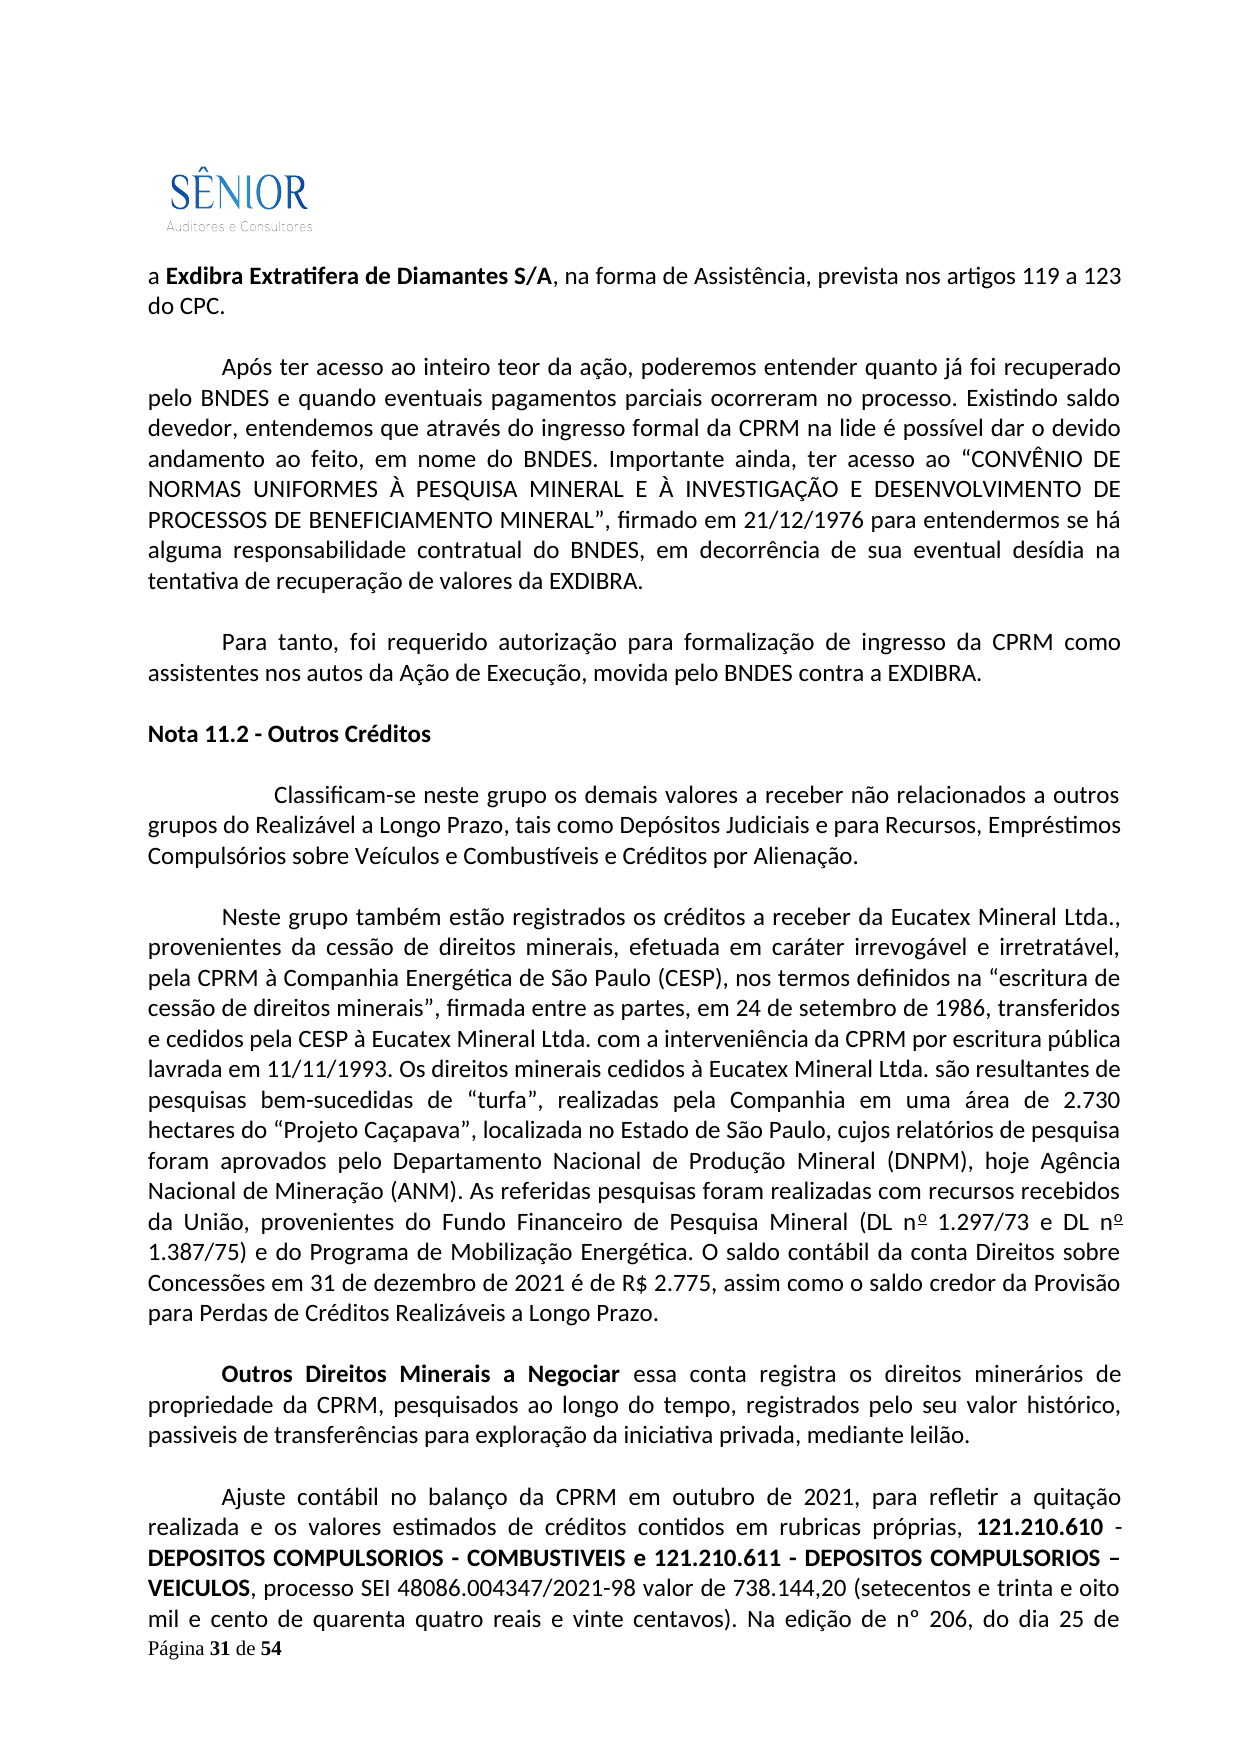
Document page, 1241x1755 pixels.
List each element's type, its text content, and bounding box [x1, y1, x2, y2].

text Outros Direitos Minerais a Negociar essa conta registra os direitos minerários de propriedade da CPRM, pesquisados ao longo do tempo, registrados pelo seu valor histórico, passiveis de transferências para exploração da iniciativa privada, mediante leilão. [148, 1359, 1122, 1450]
text Nota 11.2 - Outros Créditos [148, 718, 1122, 748]
text Após ter acesso ao inteiro teor da ação, poderemos entender quanto já foi recuperado pelo BNDES e quando eventuais pagamentos parciais ocorreram no processo. Existindo saldo devedor, entendemos que através do ingresso formal da CPRM na lide é possível dar o devido andamento ao feito, em nome do BNDES. Importante ainda, ter acesso ao “CONVÊNIO DE NORMAS UNIFORMES À PESQUISA MINERAL E À INVESTIGAÇÃO E DESENVOLVIMENTO DE PROCESSOS DE BENEFICIAMENTO MINERAL”, firmado em 21/12/1976 para entendermos se há alguma responsabilidade contratual do BNDES, em decorrência de sua eventual desídia na tentativa de recuperação de valores da EXDIBRA. [148, 351, 1122, 596]
text Neste grupo também estão registrados os créditos a receber da Eucatex Mineral Ltda., provenientes da cessão de direitos minerais, efetuada em caráter irrevogável e irretratável, pela CPRM à Companhia Energética de São Paulo (CESP), nos termos definidos na “escritura de cessão de direitos minerais”, firmada entre as partes, em 24 de setembro de 1986, transferidos e cedidos pela CESP à Eucatex Mineral Ltda. com a interveniência da CPRM por escritura pública lavrada em 11/11/1993. Os direitos minerais cedidos à Eucatex Mineral Ltda. são resultantes de pesquisas bem-sucedidas de “turfa”, realizadas pela Companhia em uma área de 2.730 hectares do “Projeto Caçapava”, localizada no Estado de São Paulo, cujos relatórios de pesquisa foram aprovados pelo Departamento Nacional de Produção Mineral (DNPM), hoje Agência Nacional de Mineração (ANM). As referidas pesquisas foram realizadas com recursos recebidos da União, provenientes do Fundo Financeiro de Pesquisa Mineral (DL no 1.297/73 e DL no 1.387/75) e do Programa de Mobilização Energética. O saldo contábil da conta Direitos sobre Concessões em 31 de dezembro de 2021 é de R$ 2.775, assim como o saldo credor da Provisão para Perdas de Créditos Realizáveis a Longo Prazo. [148, 901, 1122, 1328]
text Ajuste contábil no balanço da CPRM em outubro de 2021, para refletir a quitação realizada e os valores estimados de créditos contidos em rubricas próprias, 121.210.610 - DEPOSITOS COMPULSORIOS - COMBUSTIVEIS e 121.210.611 - DEPOSITOS COMPULSORIOS – VEICULOS, processo SEI 48086.004347/2021-98 valor de 738.144,20 (setecentos e trinta e oito mil e cento de quarenta quatro reais e vinte centavos). Na edição de nº 206, do dia 25 de [148, 1481, 1122, 1633]
text Para tanto, foi requerido autorização para formalização de ingresso da CPRM como assistentes nos autos da Ação de Execução, movida pelo BNDES contra a EXDIBRA. [148, 626, 1122, 687]
text a Exdibra Extratifera de Diamantes S/A, na forma de Assistência, prevista nos artigos 119 a 123 do CPC. [148, 260, 1122, 321]
text Classificam-se neste grupo os demais valores a receber não relacionados a outros grupos do Realizável a Longo Prazo, tais como Depósitos Judiciais e para Recursos, Empréstimos Compulsórios sobre Veículos e Combustíveis e Créditos por Alienação. [148, 779, 1122, 870]
